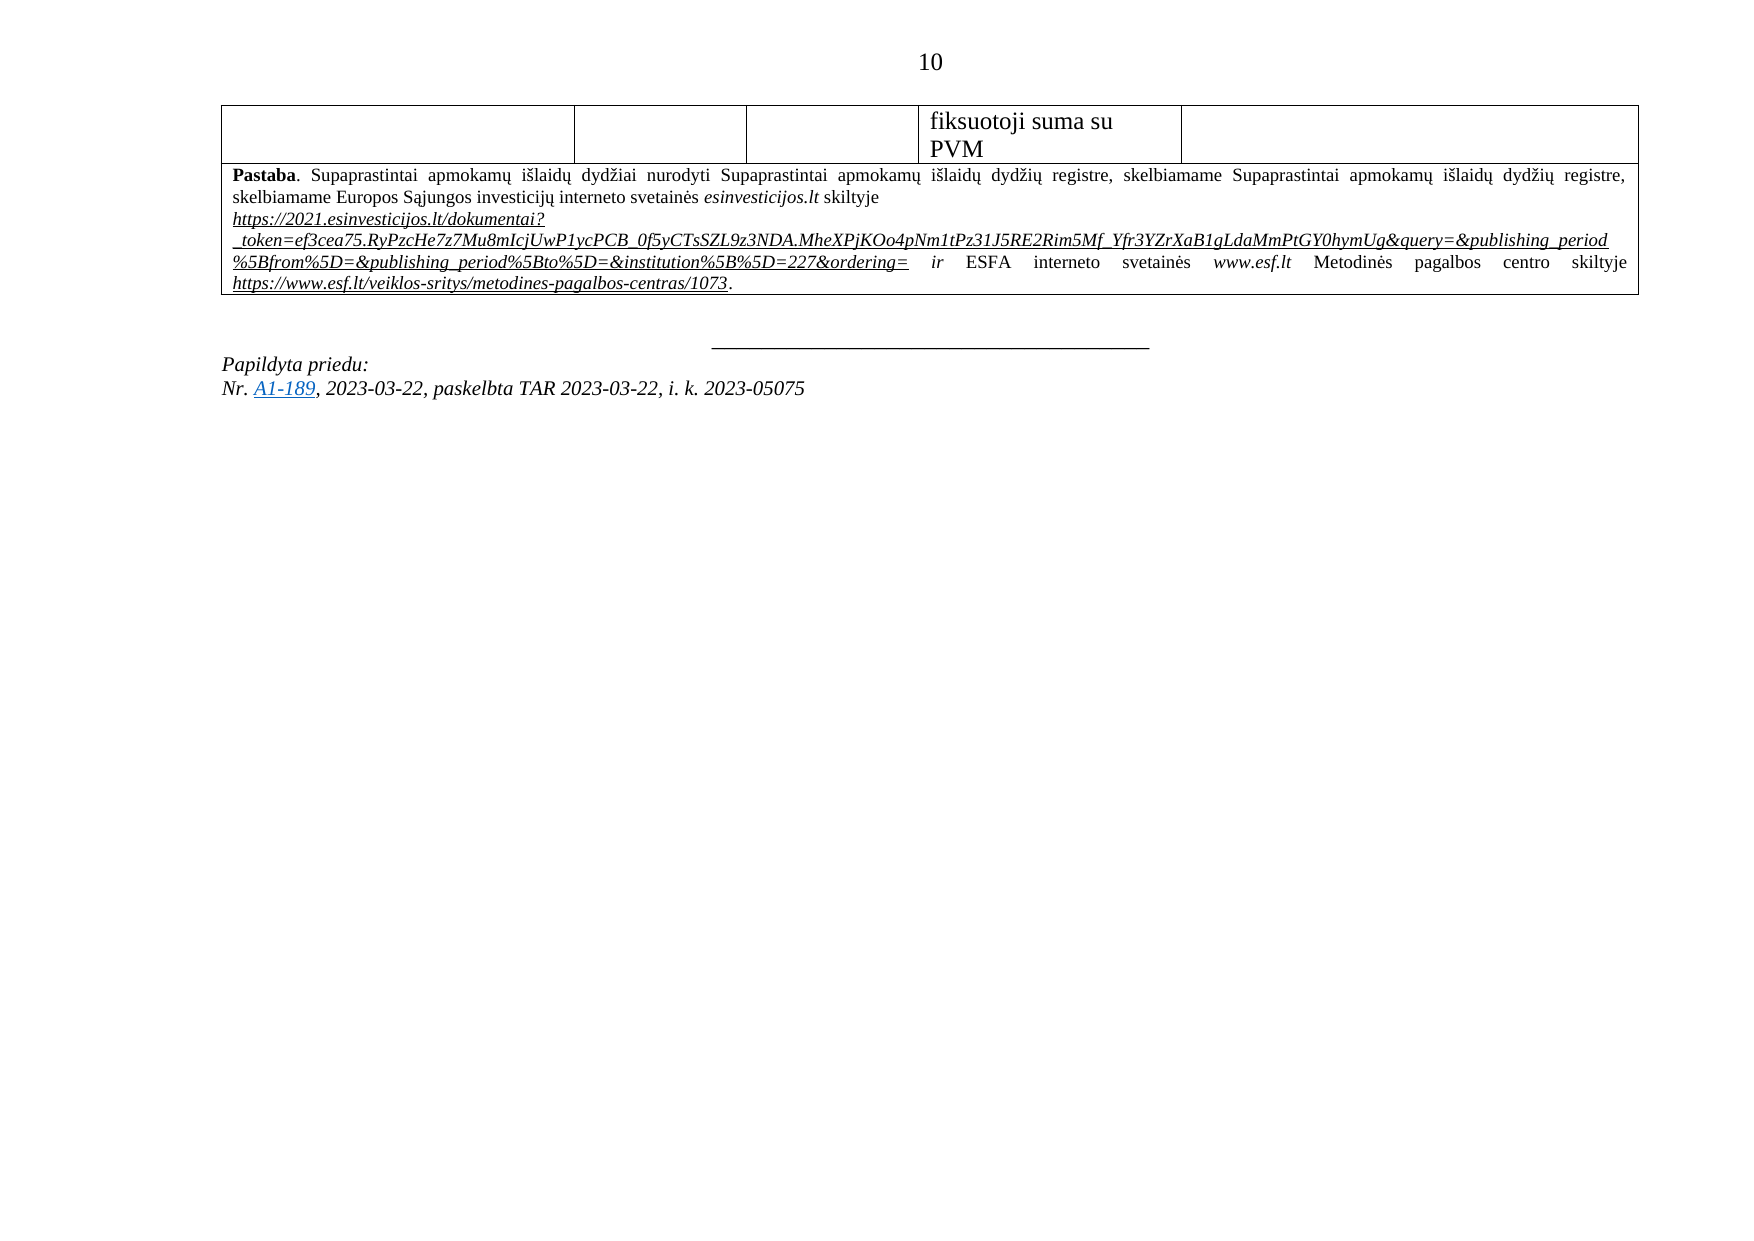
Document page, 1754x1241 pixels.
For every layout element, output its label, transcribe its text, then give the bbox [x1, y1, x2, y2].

text Nr. A1-189, 2023-03-22, paskelbta TAR 2023-03-22, i. k. 2023-05075 [222, 376, 1639, 400]
table_cell [575, 106, 746, 163]
table_cell [222, 106, 574, 163]
text Papildyta priedu: [222, 352, 1639, 376]
table_cell - [1182, 106, 1638, 163]
table_cell fiksuotoji suma su PVM [919, 106, 1181, 163]
table_cell [747, 106, 918, 163]
text ___________________________________ [222, 323, 1639, 352]
table_cell Pastaba. Supaprastintai apmokamų išlaidų dydžiai nurodyti Supaprastintai apmokamų išlaidų dydžių registre, skelbiamame Supaprastintai apmokamų išlaidų dydžių registre, skelbiamame Europos Sąjungos investicijų interneto svetainės esinvesticijos.lt skiltyje https://2021.esinvesticijos.lt/dokumentai?_token=ef3cea75.RyPzcHe7z7Mu8mIcjUwP1ycPCB_0f5yCTsSZL9z3NDA.MheXPjKOo4pNm1tPz31J5RE2Rim5Mf_Yfr3YZrXaB1gLdaMmPtGY0hymUg&query=&publishing_period%5Bfrom%5D=&publishing_period%5Bto%5D=&institution%5B%5D=227&ordering= ir ESFA interneto svetainės www.esf.lt Metodinės pagalbos centro skiltyje https://www.esf.lt/veiklos-sritys/metodines-pagalbos-centras/1073. [222, 164, 1638, 294]
